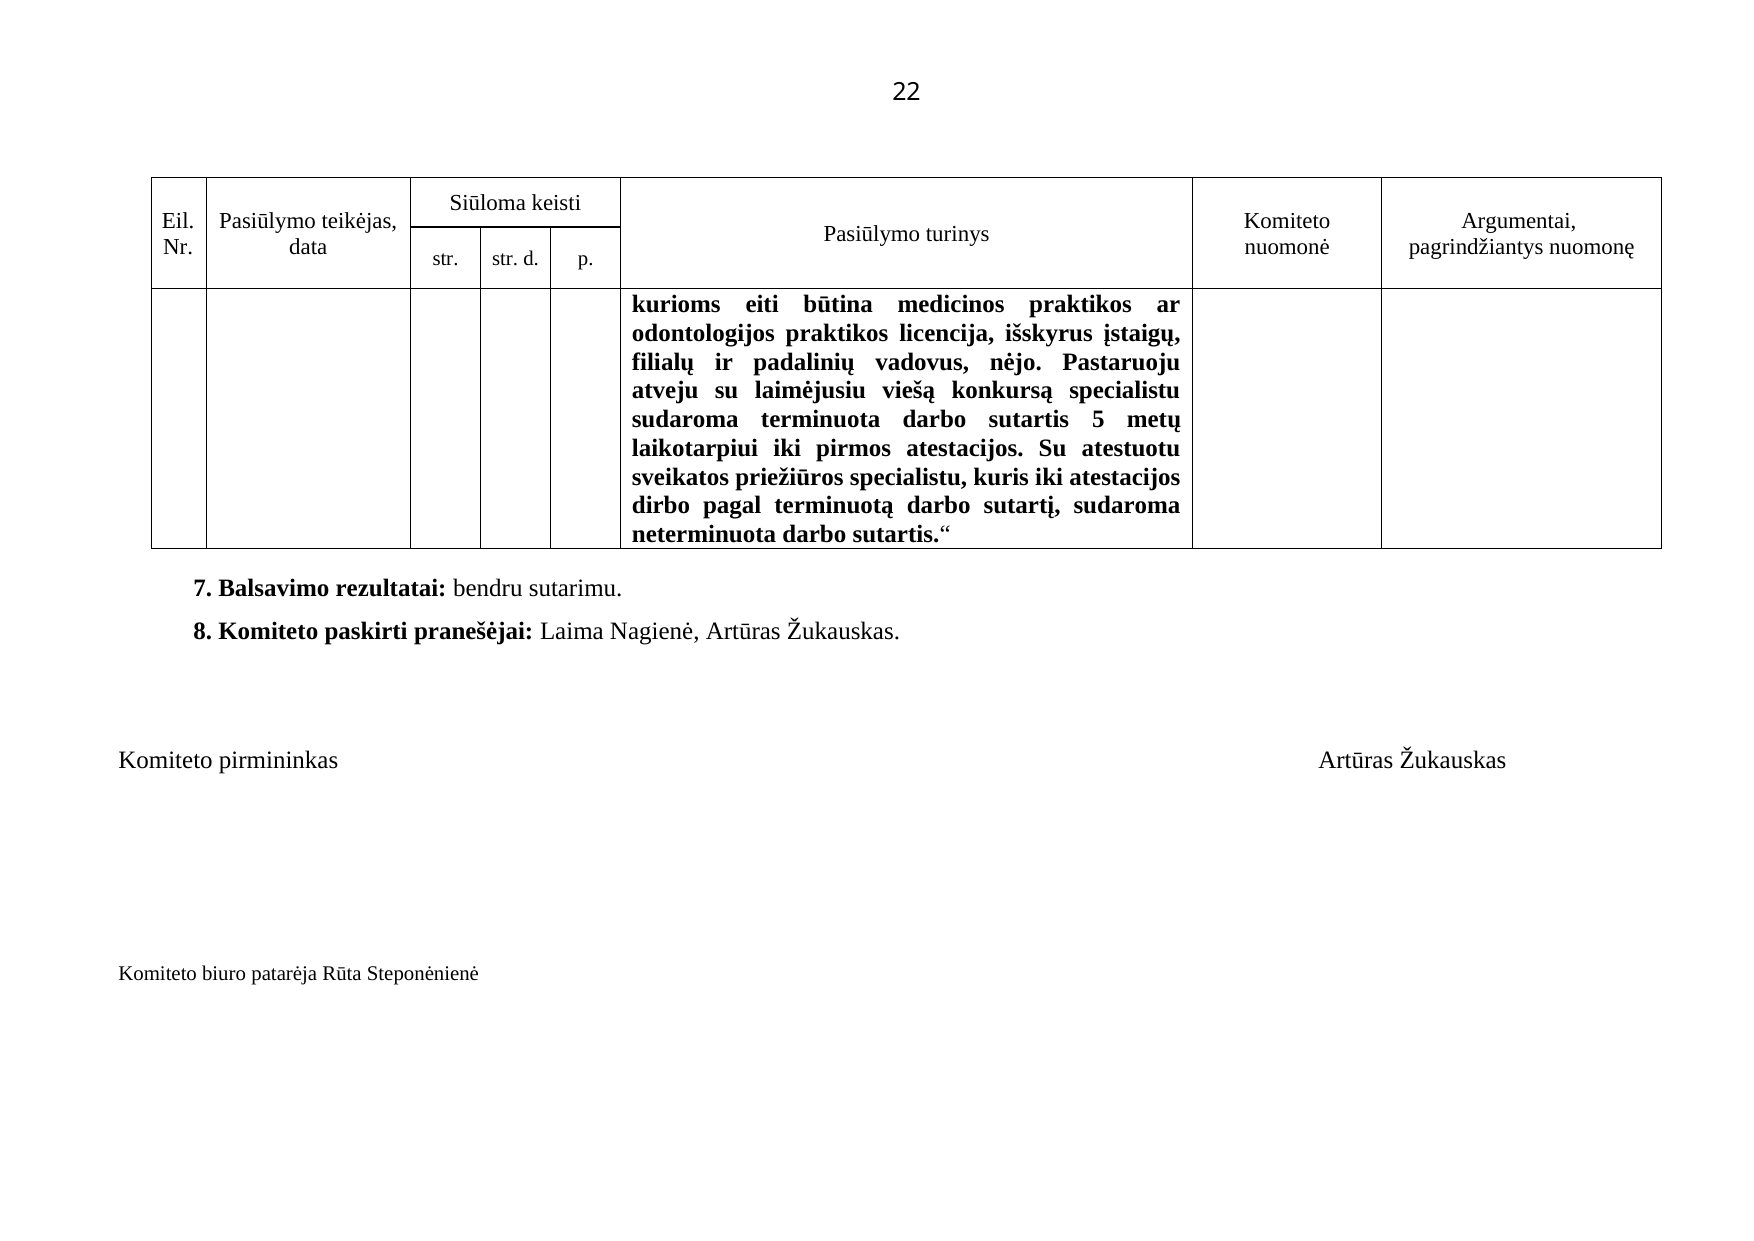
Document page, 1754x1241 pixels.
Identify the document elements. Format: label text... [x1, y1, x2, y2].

table_cell [207, 289, 410, 548]
table_cell [1382, 289, 1661, 548]
table_header Argumentai, pagrindžiantys nuomonę [1382, 178, 1661, 288]
table_cell [1193, 289, 1381, 548]
text Komiteto biuro patarėja Rūta Steponėnienė [118, 961, 1695, 985]
text 8. Komiteto paskirti pranešėjai: Laima Nagienė, Artūras Žukauskas. [118, 616, 1695, 645]
table_header Eil. Nr. [152, 178, 206, 288]
table_cell [411, 289, 480, 548]
table_cell kurioms eiti būtina medicinos praktikos ar odontologijos praktikos licencija, išskyrus įstaigų, filialų ir padalinių vadovus, nėjo. Pastaruoju atveju su laimėjusiu viešą konkursą specialistu sudaroma terminuota darbo sutartis 5 metų laikotarpiui iki pirmos atestacijos. Su atestuotu sveikatos priežiūros specialistu, kuris iki atestacijos dirbo pagal terminuotą darbo sutartį, sudaroma neterminuota darbo sutartis.“ [621, 289, 1192, 548]
table_header Pasiūlymo teikėjas, data [207, 178, 410, 288]
table_header Komiteto nuomonė [1193, 178, 1381, 288]
text 7. Balsavimo rezultatai: bendru sutarimu. [118, 573, 1695, 602]
table_header Pasiūlymo turinys [621, 178, 1192, 288]
table_cell [152, 289, 206, 548]
table_header Siūloma keisti [411, 178, 620, 226]
table_cell [481, 289, 550, 548]
table_cell str. [411, 228, 480, 288]
text Komiteto pirmininkas (Parašas) Artūras Žukauskas [118, 745, 1695, 774]
table_cell [551, 289, 620, 548]
table_cell p. [551, 228, 620, 288]
table_cell str. d. [481, 228, 550, 288]
